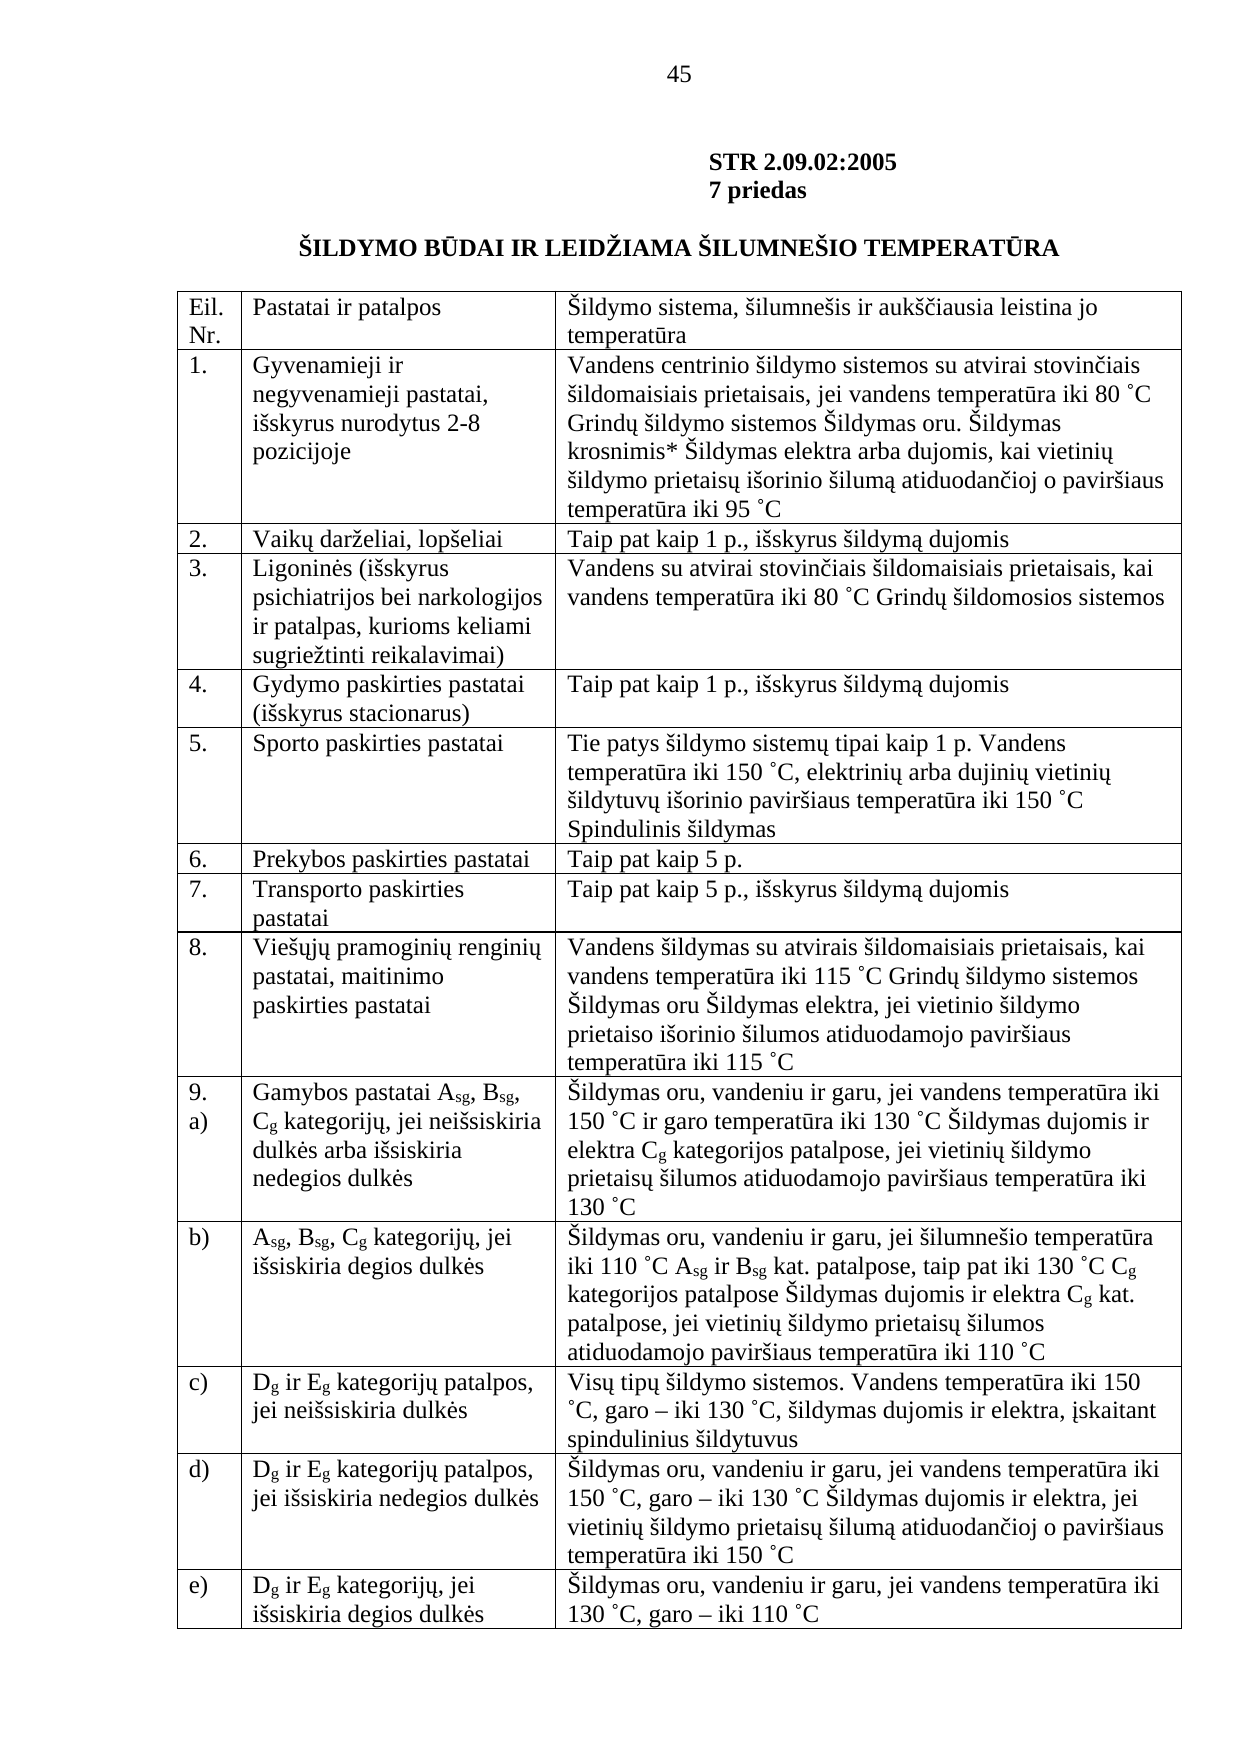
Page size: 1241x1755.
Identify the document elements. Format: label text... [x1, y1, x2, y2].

table_cell Dg ir Eg kategorijų patalpos, jei neišsiskiria dulkės [242, 1367, 555, 1453]
table_cell Vandens centrinio šildymo sistemos su atvirai stovinčiais šildomaisiais prietaisais, jei vandens temperatūra iki 80 ˚C Grindų šildymo sistemos Šildymas oru. Šildymas krosnimis* Šildymas elektra arba dujomis, kai vietinių šildymo prietaisų išorinio šilumą atiduodančioj o paviršiaus temperatūra iki 95 ˚C [556, 350, 1181, 523]
table_cell Viešųjų pramoginių renginių pastatai, maitinimo paskirties pastatai [242, 933, 555, 1076]
table_cell Taip pat kaip 5 p. [556, 844, 1181, 873]
table_cell Tie patys šildymo sistemų tipai kaip 1 p. Vandens temperatūra iki 150 ˚C, elektrinių arba dujinių vietinių šildytuvų išorinio paviršiaus temperatūra iki 150 ˚C Spindulinis šildymas [556, 728, 1181, 843]
text 7 priedas [177, 176, 1181, 204]
table_cell Gyvenamieji ir negyvenamieji pastatai, išskyrus nurodytus 2-8 pozicijoje [242, 350, 555, 523]
table_cell Taip pat kaip 1 p., išskyrus šildymą dujomis [556, 670, 1181, 727]
table_cell 9. a) [178, 1077, 241, 1221]
table_cell Šildymas oru, vandeniu ir garu, jei šilumnešio temperatūra iki 110 ˚C Asg ir Bsg kat. patalpose, taip pat iki 130 ˚C Cg kategorijos patalpose Šildymas dujomis ir elektra Cg kat. patalpose, jei vietinių šildymo prietaisų šilumos atiduodamojo paviršiaus temperatūra iki 110 ˚C [556, 1222, 1181, 1366]
table_cell 4. [178, 670, 241, 727]
table_cell 1. [178, 350, 241, 523]
table_cell Dg ir Eg kategorijų patalpos, jei išsiskiria nedegios dulkės [242, 1454, 555, 1569]
text ŠILDYMO BŪDAI IR LEIDŽIAMA ŠILUMNEŠIO TEMPERATŪRA [177, 233, 1181, 262]
table_cell b) [178, 1222, 241, 1366]
table_header Eil. Nr. [178, 292, 241, 349]
table_cell Gydymo paskirties pastatai (išskyrus stacionarus) [242, 670, 555, 727]
table_cell 2. [178, 524, 241, 552]
table_cell d) [178, 1454, 241, 1569]
table_cell Vandens šildymas su atvirais šildomaisiais prietaisais, kai vandens temperatūra iki 115 ˚C Grindų šildymo sistemos Šildymas oru Šildymas elektra, jei vietinio šildymo prietaiso išorinio šilumos atiduodamojo paviršiaus temperatūra iki 115 ˚C [556, 933, 1181, 1076]
table_cell Transporto paskirties pastatai [242, 874, 555, 931]
table_cell Vaikų darželiai, lopšeliai [242, 524, 555, 552]
table_cell Asg, Bsg, Cg kategorijų, jei išsiskiria degios dulkės [242, 1222, 555, 1366]
table_cell Gamybos pastatai Asg, Bsg, Cg kategorijų, jei neišsiskiria dulkės arba išsiskiria nedegios dulkės [242, 1077, 555, 1221]
table_cell Šildymas oru, vandeniu ir garu, jei vandens temperatūra iki 150 ˚C, garo – iki 130 ˚C Šildymas dujomis ir elektra, jei vietinių šildymo prietaisų šilumą atiduodančioj o paviršiaus temperatūra iki 150 ˚C [556, 1454, 1181, 1569]
table_cell e) [178, 1570, 241, 1628]
table_header Šildymo sistema, šilumnešis ir aukščiausia leistina jo temperatūra [556, 292, 1181, 349]
table_cell Šildymas oru, vandeniu ir garu, jei vandens temperatūra iki 150 ˚C ir garo temperatūra iki 130 ˚C Šildymas dujomis ir elektra Cg kategorijos patalpose, jei vietinių šildymo prietaisų šilumos atiduodamojo paviršiaus temperatūra iki 130 ˚C [556, 1077, 1181, 1221]
table_cell c) [178, 1367, 241, 1453]
text STR 2.09.02:2005 [177, 147, 1181, 176]
table_cell 8. [178, 933, 241, 1076]
table_cell Taip pat kaip 1 p., išskyrus šildymą dujomis [556, 524, 1181, 552]
table_cell Vandens su atvirai stovinčiais šildomaisiais prietaisais, kai vandens temperatūra iki 80 ˚C Grindų šildomosios sistemos [556, 554, 1181, 668]
table_cell Šildymas oru, vandeniu ir garu, jei vandens temperatūra iki 130 ˚C, garo – iki 110 ˚C [556, 1570, 1181, 1628]
table_cell Visų tipų šildymo sistemos. Vandens temperatūra iki 150 ˚C, garo – iki 130 ˚C, šildymas dujomis ir elektra, įskaitant spindulinius šildytuvus [556, 1367, 1181, 1453]
table_header Pastatai ir patalpos [242, 292, 555, 349]
table_cell Taip pat kaip 5 p., išskyrus šildymą dujomis [556, 874, 1181, 931]
table_cell 7. [178, 874, 241, 931]
table_cell 6. [178, 844, 241, 873]
table_cell Prekybos paskirties pastatai [242, 844, 555, 873]
table_cell 3. [178, 554, 241, 668]
table_cell Sporto paskirties pastatai [242, 728, 555, 843]
table_cell Dg ir Eg kategorijų, jei išsiskiria degios dulkės [242, 1570, 555, 1628]
table_cell 5. [178, 728, 241, 843]
table_cell Ligoninės (išskyrus psichiatrijos bei narkologijos ir patalpas, kurioms keliami sugriežtinti reikalavimai) [242, 554, 555, 668]
